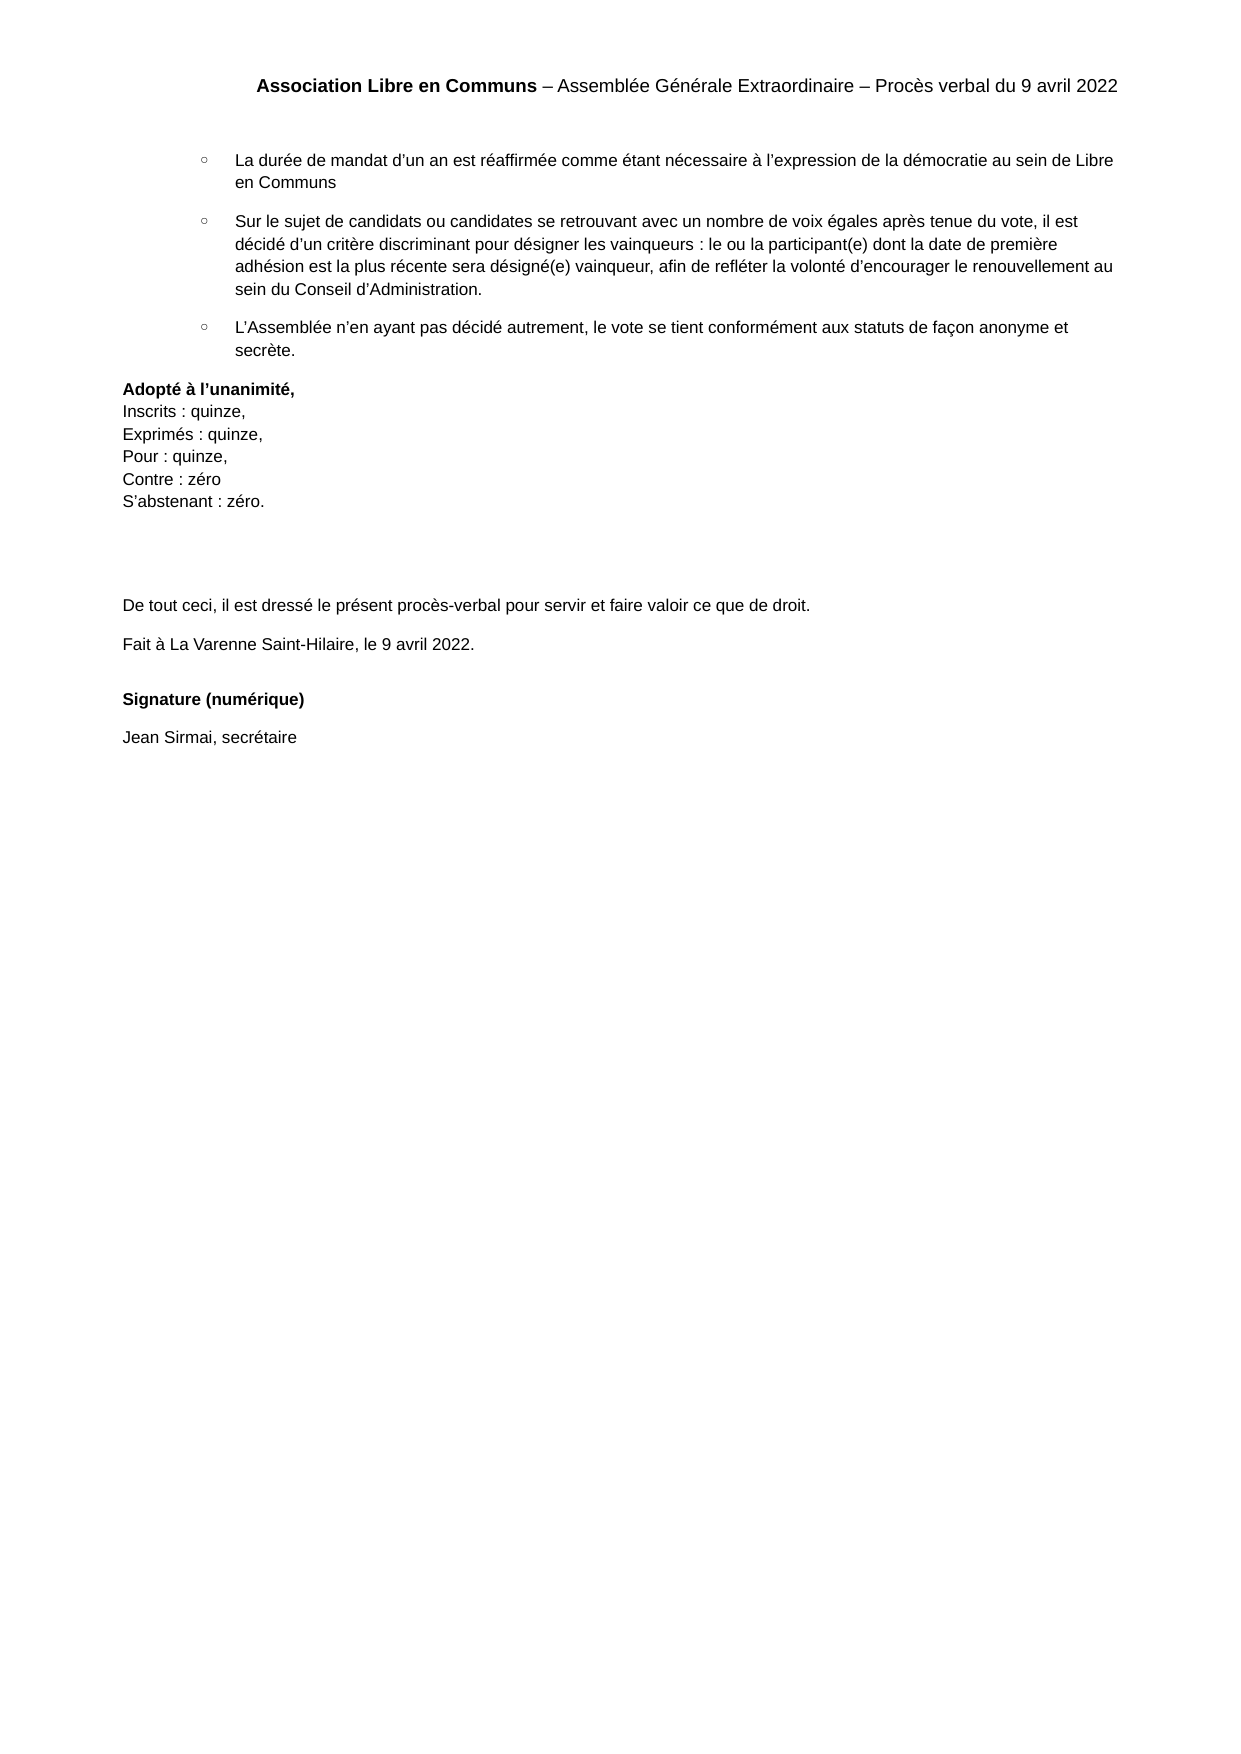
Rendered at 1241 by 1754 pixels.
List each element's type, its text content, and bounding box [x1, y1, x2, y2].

subtitle Sur le sujet de candidats ou candidates se retrouvant avec un nombre de voix égales après tenue du vote, il est décidé d’un critère discriminant pour désigner les vainqueurs : le ou la participant(e) dont la date de première adhésion est la plus récente sera désigné(e) vainqueur, afin de refléter la volonté d’encourager le renouvellement au sein du Conseil d’Administration. [197, 211, 1118, 298]
subtitle Jean Sirmai, secrétaire [122, 728, 1118, 747]
subtitle La durée de mandat d’un an est réaffirmée comme étant nécessaire à l’expression de la démocratie au sein de Libre en Communs [197, 150, 1118, 192]
subtitle L’Assemblée n’en ayant pas décidé autrement, le vote se tient conformément aux statuts de façon anonyme et secrète. [197, 318, 1118, 360]
subtitle De tout ceci, il est dressé le présent procès-verbal pour servir et faire valoir ce que de droit. [122, 595, 1118, 615]
subtitle Signature (numérique) [122, 689, 1118, 709]
subtitle Adopté à l’unanimité, Inscrits : quinze, Exprimés : quinze, Pour : quinze, Contre : zéro S’abstenant : zéro. [122, 379, 1118, 511]
subtitle Fait à La Varenne Saint-Hilaire, le 9 avril 2022. [122, 634, 1118, 654]
